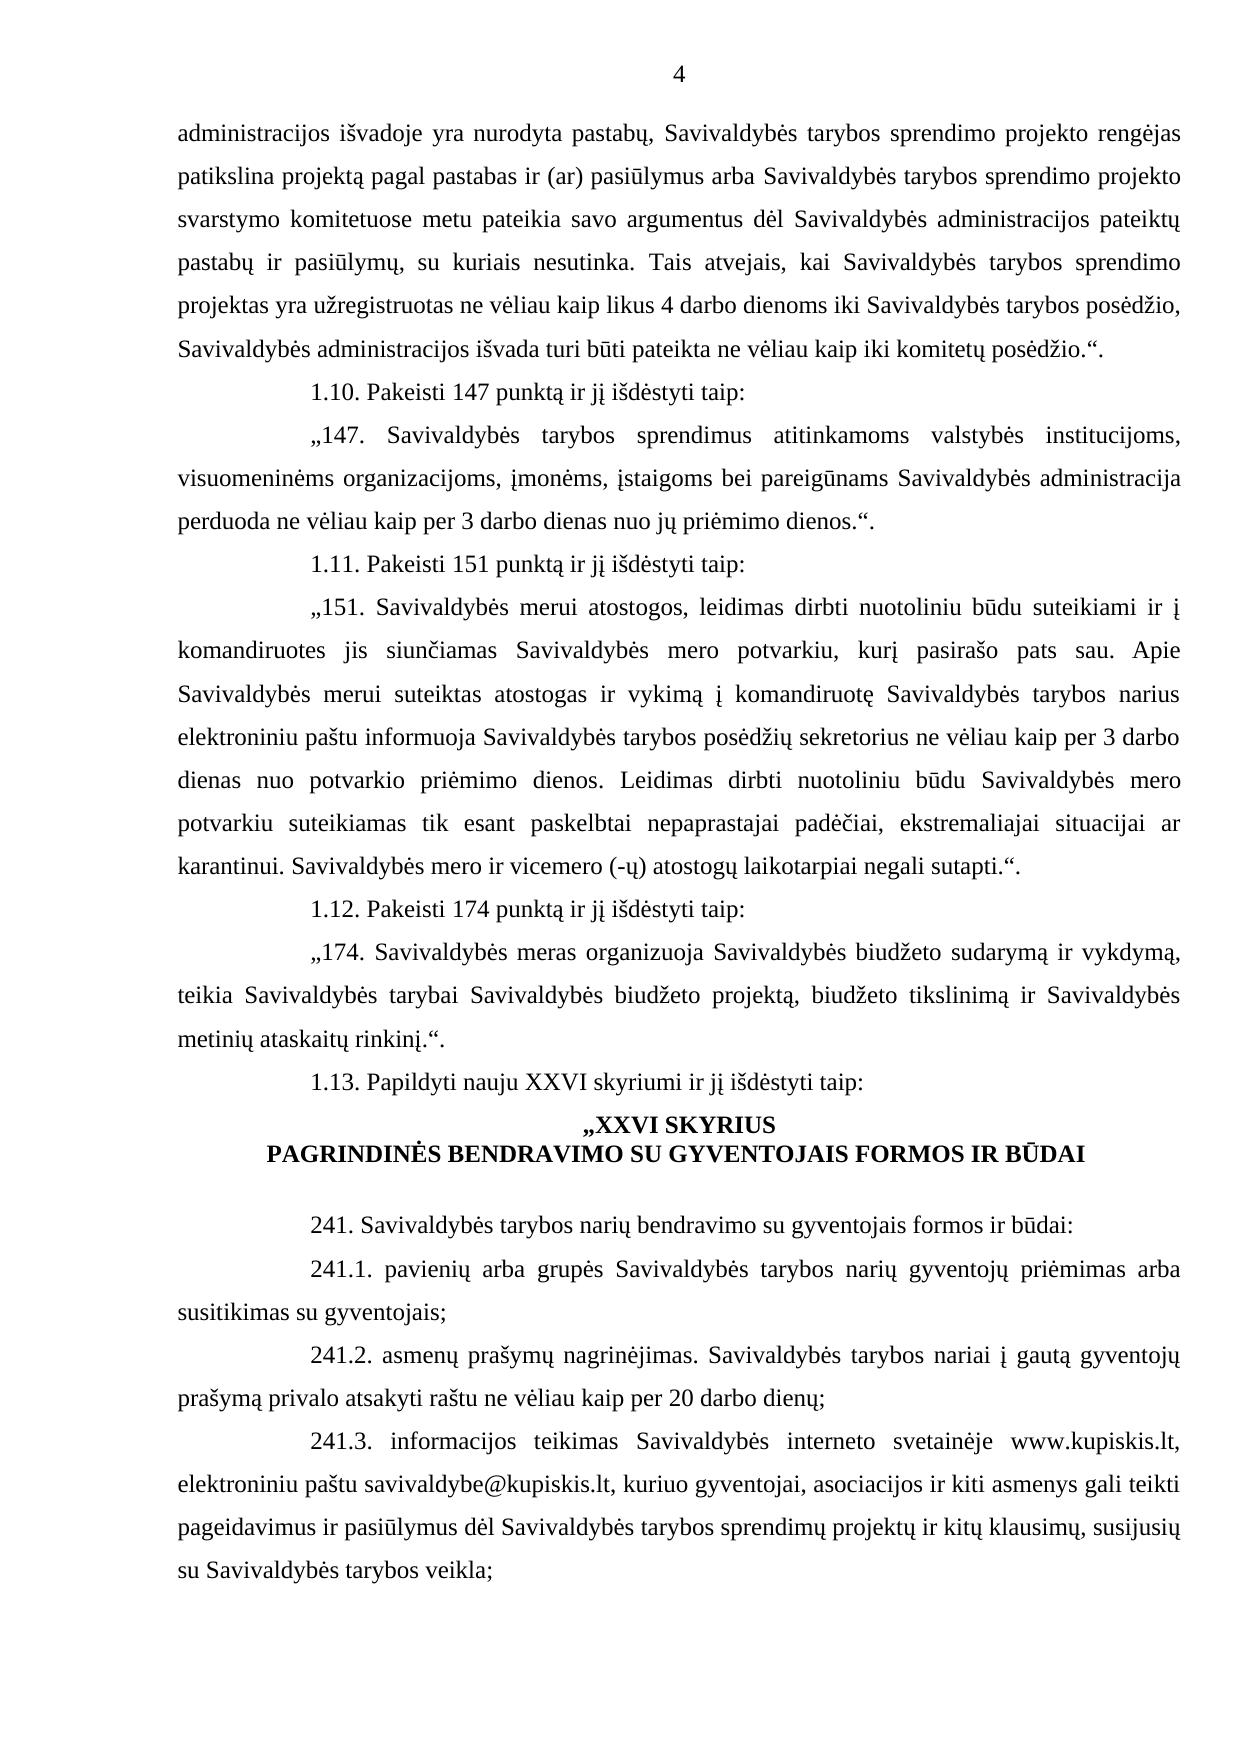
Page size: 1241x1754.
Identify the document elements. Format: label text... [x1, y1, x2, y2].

text 1.12. Pakeisti 174 punktą ir jį išdėstyti taip: [177, 894, 1181, 923]
text 241.2. asmenų prašymų nagrinėjimas. Savivaldybės tarybos nariai į gautą gyventojų prašymą privalo atsakyti raštu ne vėliau kaip per 20 darbo dienų; [177, 1340, 1181, 1412]
text 1.11. Pakeisti 151 punktą ir jį išdėstyti taip: [177, 549, 1181, 578]
text PAGRINDINĖS BENDRAVIMO SU GYVENTOJAIS FORMOS IR BŪDAI [177, 1139, 1181, 1167]
text administracijos išvadoje yra nurodyta pastabų, Savivaldybės tarybos sprendimo projekto rengėjas patikslina projektą pagal pastabas ir (ar) pasiūlymus arba Savivaldybės tarybos sprendimo projekto svarstymo komitetuose metu pateikia savo argumentus dėl Savivaldybės administracijos pateiktų pastabų ir pasiūlymų, su kuriais nesutinka. Tais atvejais, kai Savivaldybės tarybos sprendimo projektas yra užregistruotas ne vėliau kaip likus 4 darbo dienoms iki Savivaldybės tarybos posėdžio, Savivaldybės administracijos išvada turi būti pateikta ne vėliau kaip iki komitetų posėdžio.“. [177, 118, 1181, 362]
text 241. Savivaldybės tarybos narių bendravimo su gyventojais formos ir būdai: [177, 1211, 1181, 1239]
text 1.13. Papildyti nauju XXVI skyriumi ir jį išdėstyti taip: [177, 1067, 1181, 1096]
text „174. Savivaldybės meras organizuoja Savivaldybės biudžeto sudarymą ir vykdymą, teikia Savivaldybės tarybai Savivaldybės biudžeto projektą, biudžeto tikslinimą ir Savivaldybės metinių ataskaitų rinkinį.“. [177, 937, 1181, 1052]
text 1.10. Pakeisti 147 punktą ir jį išdėstyti taip: [177, 377, 1181, 406]
text 241.1. pavienių arba grupės Savivaldybės tarybos narių gyventojų priėmimas arba susitikimas su gyventojais; [177, 1254, 1181, 1326]
text „XXVI SKYRIUS [177, 1110, 1181, 1139]
text 241.3. informacijos teikimas Savivaldybės interneto svetainėje www.kupiskis.lt, elektroniniu paštu savivaldybe@kupiskis.lt, kuriuo gyventojai, asociacijos ir kiti asmenys gali teikti pageidavimus ir pasiūlymus dėl Savivaldybės tarybos sprendimų projektų ir kitų klausimų, susijusių su Savivaldybės tarybos veikla; [177, 1426, 1181, 1584]
text „151. Savivaldybės merui atostogos, leidimas dirbti nuotoliniu būdu suteikiami ir į komandiruotes jis siunčiamas Savivaldybės mero potvarkiu, kurį pasirašo pats sau. Apie Savivaldybės merui suteiktas atostogas ir vykimą į komandiruotę Savivaldybės tarybos narius elektroniniu paštu informuoja Savivaldybės tarybos posėdžių sekretorius ne vėliau kaip per 3 darbo dienas nuo potvarkio priėmimo dienos. Leidimas dirbti nuotoliniu būdu Savivaldybės mero potvarkiu suteikiamas tik esant paskelbtai nepaprastajai padėčiai, ekstremaliajai situacijai ar karantinui. Savivaldybės mero ir vicemero (-ų) atostogų laikotarpiai negali sutapti.“. [177, 592, 1181, 880]
text „147. Savivaldybės tarybos sprendimus atitinkamoms valstybės institucijoms, visuomeninėms organizacijoms, įmonėms, įstaigoms bei pareigūnams Savivaldybės administracija perduoda ne vėliau kaip per 3 darbo dienas nuo jų priėmimo dienos.“. [177, 420, 1181, 535]
